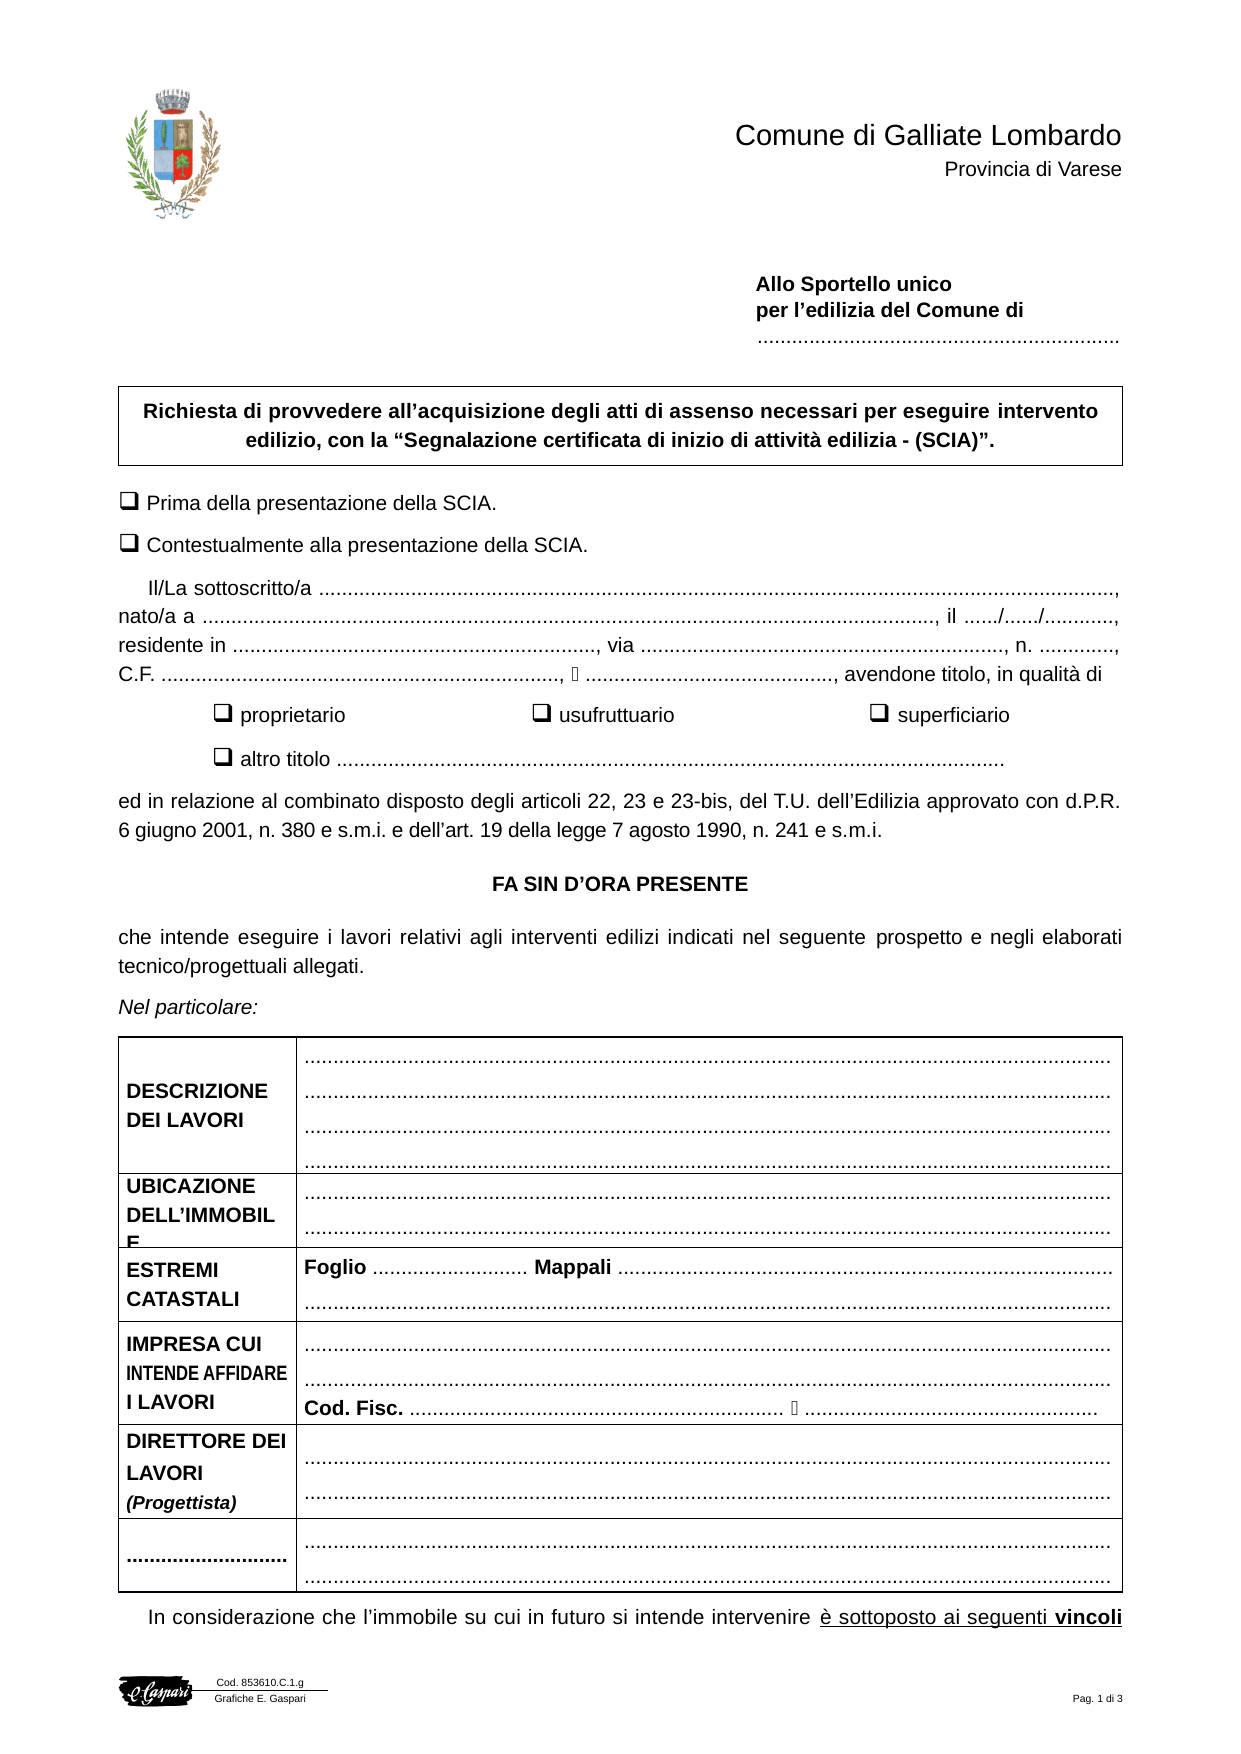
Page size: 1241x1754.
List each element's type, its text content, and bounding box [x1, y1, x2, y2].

table_cell DIRETTORE DEI LAVORI (Progettista) [119, 1425, 296, 1518]
text FA SIN D’ORA PRESENTE [118, 871, 1122, 895]
text  Prima della presentazione della SCIA. [118, 491, 1122, 516]
text Nel particolare: [118, 995, 1122, 1019]
text ............................................................... [756, 324, 1122, 348]
table_cell ............................ [119, 1519, 296, 1591]
table_header ............................................................................................................................................ ............................................................................................................................................ ............................................................................................................................................ ............................................................................................................................................ [297, 1038, 1122, 1173]
picture [118, 1675, 193, 1707]
text In considerazione che l’immobile su cui in futuro si intende intervenire è sottoposto ai seguenti vincoli [118, 1605, 1122, 1629]
text  proprietario  usufruttuario  superficiario [118, 703, 1122, 728]
text che intende eseguire i lavori relativi agli interventi edilizi indicati nel seguente prospetto e negli elaborati tecnico/progettuali allegati. [118, 925, 1122, 978]
text Il/La sottoscritto/a .........................................................................................................................................., nato/a a ..............................................................................................................................., il ....../....../............, residente in ..............................................................., via ..............................................................., n. ............., C.F. .....................................................................,  ..........................................., avendone titolo, in qualità di [118, 576, 1122, 686]
table_header Richiesta di provvedere all’acquisizione degli atti di assenso necessari per eseguire intervento edilizio, con la “Segnalazione certificata di inizio di attività edilizia - (SCIA)”. [119, 387, 1122, 464]
table_cell ............................................................................................................................................ ............................................................................................................................................ [297, 1425, 1122, 1518]
text Provincia di Varese [224, 157, 1122, 181]
text  altro titolo .................................................................................................................... [118, 746, 1122, 771]
text  Contestualmente alla presentazione della SCIA. [118, 533, 1122, 558]
table_cell ............................................................................................................................................ ............................................................................................................................................ [297, 1174, 1122, 1247]
picture [122, 87, 224, 219]
text Allo Sportello unico [755, 272, 1122, 296]
text ed in relazione al combinato disposto degli articoli 22, 23 e 23-bis, del T.U. dell’Edilizia approvato con d.P.R. 6 giugno 2001, n. 380 e s.m.i. e dell’art. 19 della legge 7 agosto 1990, n. 241 e s.m.i. [118, 789, 1122, 842]
text per l’edilizia del Comune di [756, 298, 1122, 322]
table_cell ............................................................................................................................................ ............................................................................................................................................ [297, 1519, 1122, 1591]
table_cell ............................................................................................................................................ ............................................................................................................................................ Cod. Fisc. .................................................................  ................................................... [297, 1322, 1122, 1424]
table_cell ESTREMI CATASTALI [119, 1248, 296, 1321]
table_cell UBICAZIONE DELL’IMMOBILE [119, 1174, 296, 1247]
table_cell Foglio ........................... Mappali ...................................................................................... ............................................................................................................................................ [297, 1248, 1122, 1321]
table_cell IMPRESA CUI INTENDE AFFIDARE I LAVORI [119, 1322, 296, 1424]
text Comune di Galliate Lombardo [224, 118, 1122, 152]
table_header DESCRIZIONE DEI LAVORI [119, 1038, 296, 1173]
